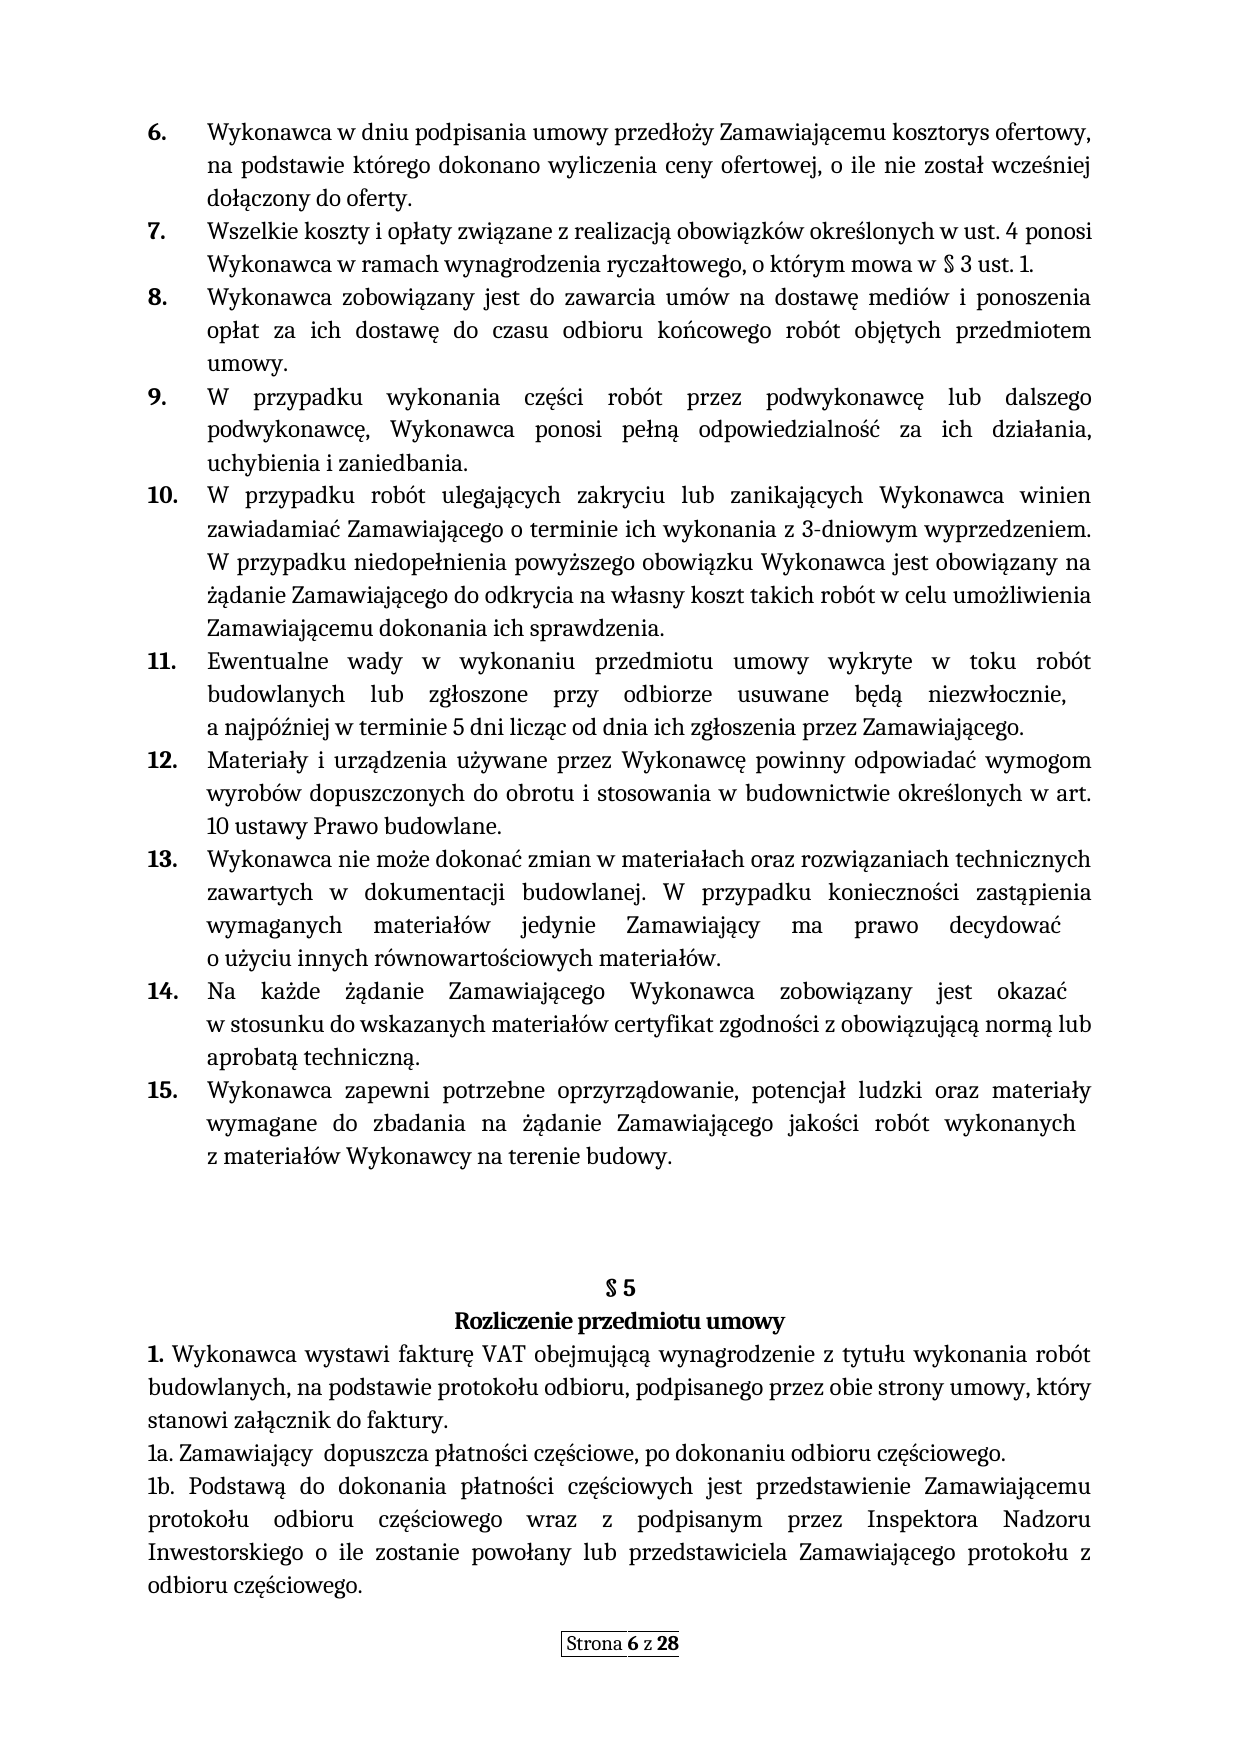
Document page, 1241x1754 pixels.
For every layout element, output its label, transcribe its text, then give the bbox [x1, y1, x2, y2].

text Rozliczenie przedmiotu umowy [148, 1307, 1092, 1336]
text 1. Wykonawca wystawi fakturę VAT obejmującą wynagrodzenie z tytułu wykonania robót budowlanych, na podstawie protokołu odbioru, podpisanego przez obie strony umowy, który stanowi załącznik do faktury. [148, 1340, 1092, 1435]
text 1a. Zamawiający dopuszcza płatności częściowe, po dokonaniu odbioru częściowego. [148, 1439, 1092, 1468]
list Wykonawca w dniu podpisania umowy przedłoży Zamawiającemu kosztorys ofertowy, na podstawie którego dokonano wyliczenia ceny ofertowej, o ile nie został wcześniej dołączony do oferty. [148, 118, 1092, 213]
list Wykonawca zapewni potrzebne oprzyrządowanie, potencjał ludzki oraz materiały wymagane do zbadania na żądanie Zamawiającego jakości robót wykonanych z materiałów Wykonawcy na terenie budowy. [148, 1076, 1092, 1171]
list Wykonawca zobowiązany jest do zawarcia umów na dostawę mediów i ponoszenia opłat za ich dostawę do czasu odbioru końcowego robót objętych przedmiotem umowy. [148, 283, 1092, 378]
text § 5 [148, 1274, 1092, 1303]
list W przypadku robót ulegających zakryciu lub zanikających Wykonawca winien zawiadamiać Zamawiającego o terminie ich wykonania z 3-dniowym wyprzedzeniem. W przypadku niedopełnienia powyższego obowiązku Wykonawca jest obowiązany na żądanie Zamawiającego do odkrycia na własny koszt takich robót w celu umożliwienia Zamawiającemu dokonania ich sprawdzenia. [148, 481, 1092, 642]
list Na każde żądanie Zamawiającego Wykonawca zobowiązany jest okazać w stosunku do wskazanych materiałów certyfikat zgodności z obowiązującą normą lub aprobatą techniczną. [148, 977, 1092, 1072]
list Ewentualne wady w wykonaniu przedmiotu umowy wykryte w toku robót budowlanych lub zgłoszone przy odbiorze usuwane będą niezwłocznie, a najpóźniej w terminie 5 dni licząc od dnia ich zgłoszenia przez Zamawiającego. [148, 647, 1092, 741]
list W przypadku wykonania części robót przez podwykonawcę lub dalszego podwykonawcę, Wykonawca ponosi pełną odpowiedzialność za ich działania, uchybienia i zaniedbania. [148, 382, 1092, 477]
list Wszelkie koszty i opłaty związane z realizacją obowiązków określonych w ust. 4 ponosi Wykonawca w ramach wynagrodzenia ryczałtowego, o którym mowa w § 3 ust. 1. [148, 217, 1092, 279]
list Materiały i urządzenia używane przez Wykonawcę powinny odpowiadać wymogom wyrobów dopuszczonych do obrotu i stosowania w budownictwie określonych w art. 10 ustawy Prawo budowlane. [148, 746, 1092, 840]
list Wykonawca nie może dokonać zmian w materiałach oraz rozwiązaniach technicznych zawartych w dokumentacji budowlanej. W przypadku konieczności zastąpienia wymaganych materiałów jedynie Zamawiający ma prawo decydować o użyciu innych równowartościowych materiałów. [148, 845, 1092, 972]
text 1b. Podstawą do dokonania płatności częściowych jest przedstawienie Zamawiającemu protokołu odbioru częściowego wraz z podpisanym przez Inspektora Nadzoru Inwestorskiego o ile zostanie powołany lub przedstawiciela Zamawiającego protokołu z odbioru częściowego. [148, 1472, 1092, 1600]
